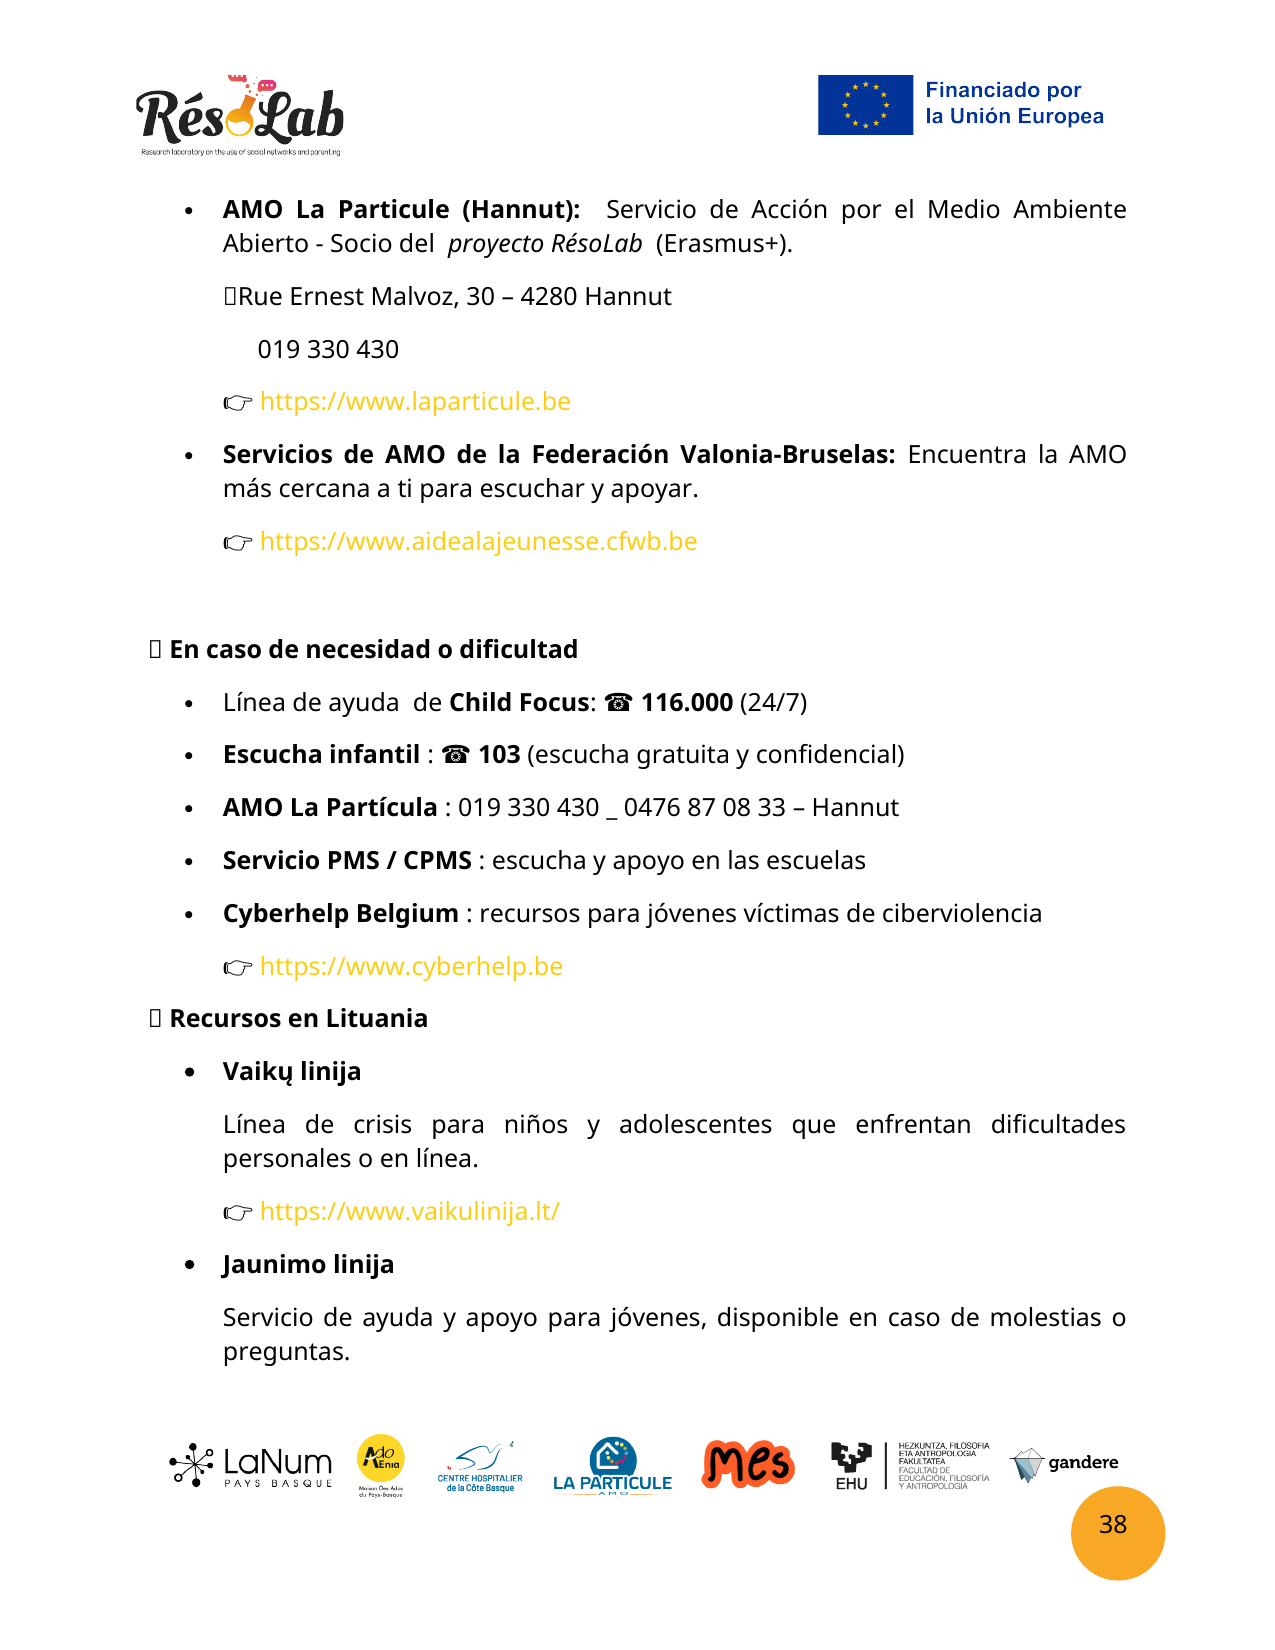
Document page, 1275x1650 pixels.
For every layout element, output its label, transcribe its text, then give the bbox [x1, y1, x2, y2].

text 👉 https://www.aidealajeunesse.cfwb.be [223, 524, 1127, 558]
list Escucha infantil : ☎️ 103 (escucha gratuita y confidencial) [185, 737, 1127, 771]
text 👉 https://www.vaikulinija.lt/ [223, 1194, 1127, 1228]
text 🔗 Recursos en Lituania [148, 1001, 1127, 1035]
list Servicios de AMO de la Federación Valonia-Bruselas: Encuentra la AMO más cercana a ti para escuchar y apoyar. [185, 437, 1127, 505]
text 📍Rue Ernest Malvoz, 30 – 4280 Hannut [223, 278, 1127, 312]
text Servicio de ayuda y apoyo para jóvenes, disponible en caso de molestias o preguntas. [223, 1299, 1127, 1367]
text 019 330 430 [251, 331, 1127, 365]
list Cyberhelp Belgium : recursos para jóvenes víctimas de ciberviolencia [185, 896, 1127, 929]
text 👉 https://www.laparticule.be [223, 384, 1127, 418]
list Línea de ayuda de Child Focus: ☎️ 116.000 (24/7) [185, 684, 1127, 718]
list Vaikų linija [185, 1054, 1127, 1088]
list Servicio PMS / CPMS : escucha y apoyo en las escuelas [185, 843, 1127, 877]
list AMO La Partícula : 019 330 430 _ 0476 87 08 33 – Hannut [185, 790, 1127, 824]
list Jaunimo linija [185, 1246, 1127, 1281]
picture [136, 75, 344, 158]
text Línea de crisis para niños y adolescentes que enfrentan dificultades personales o en línea. [223, 1107, 1127, 1175]
picture [813, 75, 1117, 135]
list AMO La Particule (Hannut): Servicio de Acción por el Medio Ambiente Abierto - Socio del proyecto RésoLab (Erasmus+). [185, 192, 1127, 260]
picture [161, 1431, 1128, 1500]
text 👉 https://www.cyberhelp.be [223, 948, 1127, 982]
text 💬 En caso de necesidad o dificultad [148, 631, 1127, 666]
